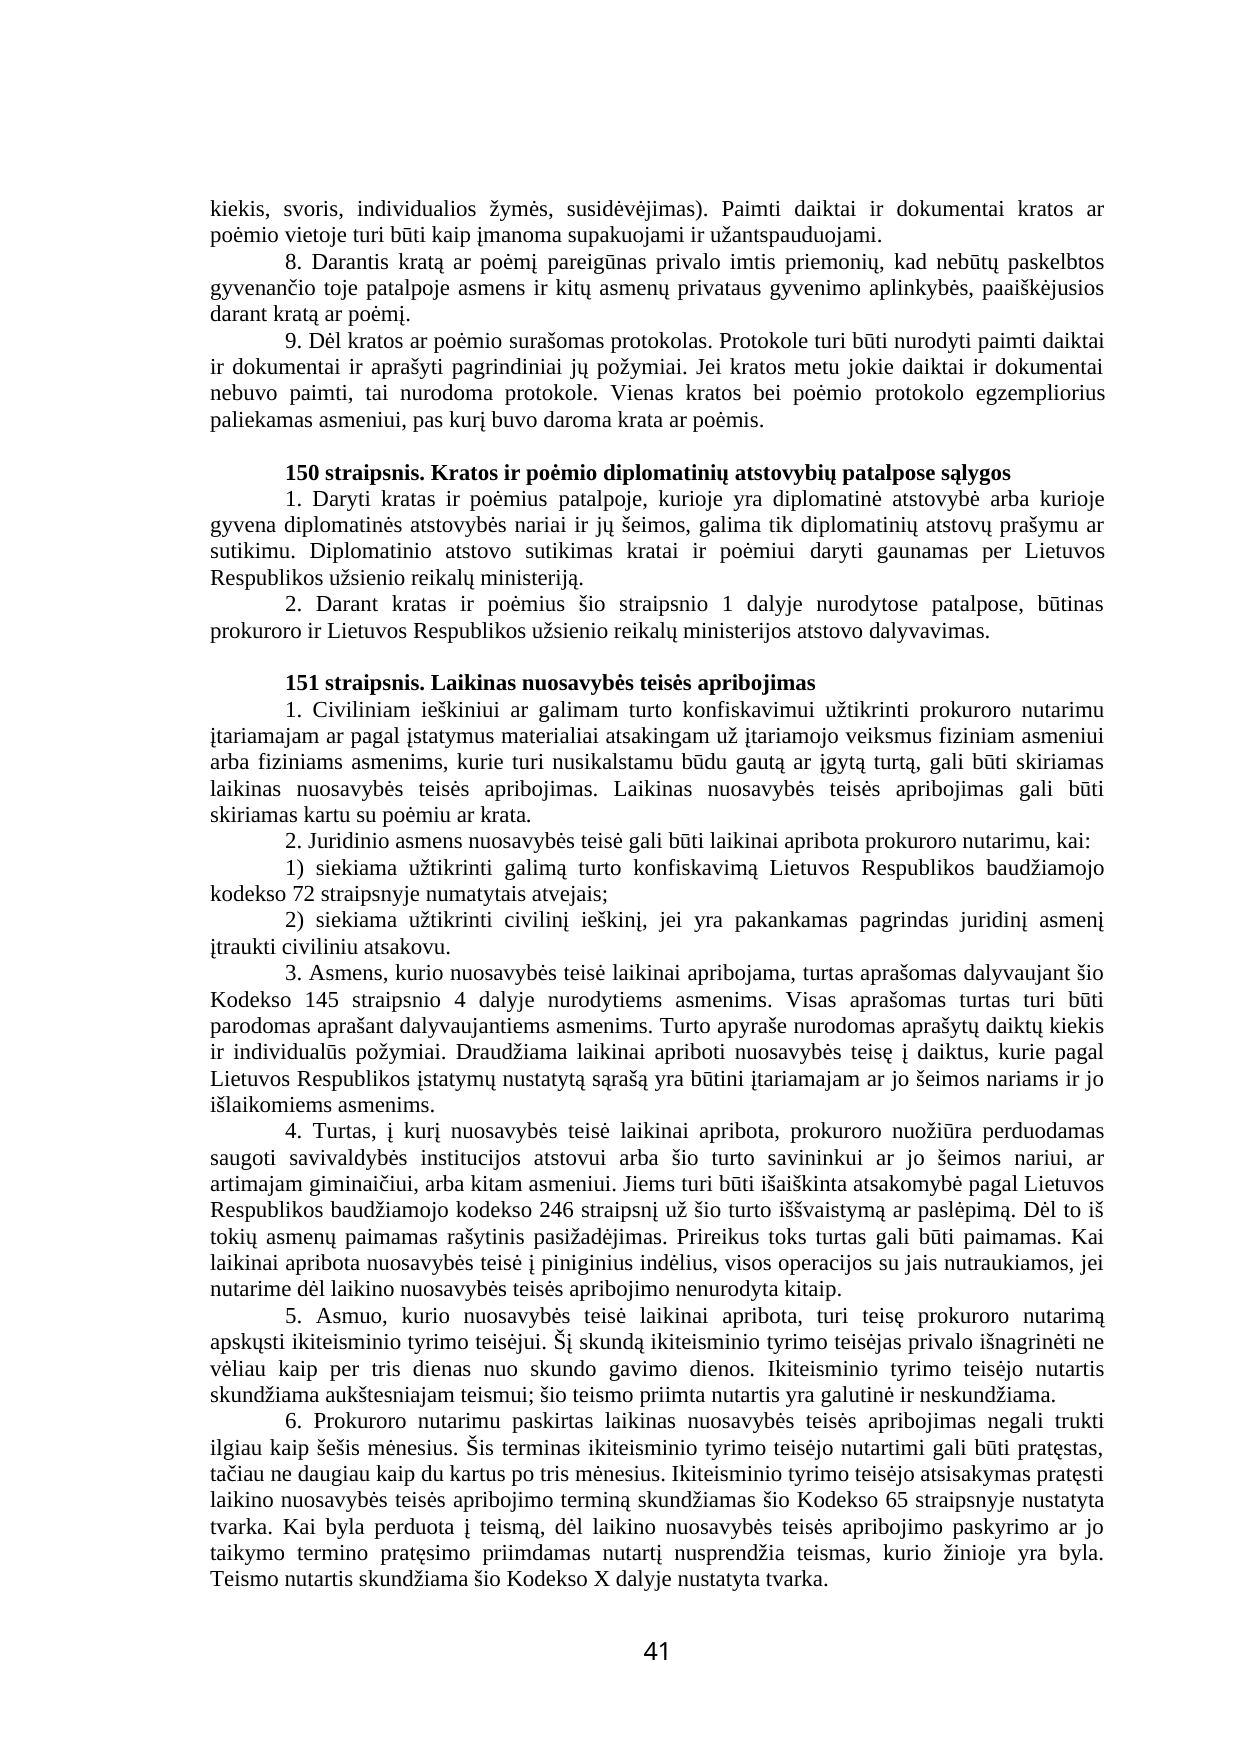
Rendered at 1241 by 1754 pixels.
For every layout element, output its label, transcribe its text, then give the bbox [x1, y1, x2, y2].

text 2) siekiama užtikrinti civilinį ieškinį, jei yra pakankamas pagrindas juridinį asmenį įtraukti civiliniu atsakovu. [210, 907, 1106, 959]
text 3. Asmens, kurio nuosavybės teisė laikinai apribojama, turtas aprašomas dalyvaujant šio Kodekso 145 straipsnio 4 dalyje nurodytiems asmenims. Visas aprašomas turtas turi būti parodomas aprašant dalyvaujantiems asmenims. Turto apyraše nurodomas aprašytų daiktų kiekis ir individualūs požymiai. Draudžiama laikinai apriboti nuosavybės teisę į daiktus, kurie pagal Lietuvos Respublikos įstatymų nustatytą sąrašą yra būtini įtariamajam ar jo šeimos nariams ir jo išlaikomiems asmenims. [210, 959, 1106, 1117]
text 2. Juridinio asmens nuosavybės teisė gali būti laikinai apribota prokuroro nutarimu, kai: [210, 827, 1106, 854]
text 9. Dėl kratos ar poėmio surašomas protokolas. Protokole turi būti nurodyti paimti daiktai ir dokumentai ir aprašyti pagrindiniai jų požymiai. Jei kratos metu jokie daiktai ir dokumentai nebuvo paimti, tai nurodoma protokole. Vienas kratos bei poėmio protokolo egzempliorius paliekamas asmeniui, pas kurį buvo daroma krata ar poėmis. [210, 327, 1106, 432]
text 4. Turtas, į kurį nuosavybės teisė laikinai apribota, prokuroro nuožiūra perduodamas saugoti savivaldybės institucijos atstovui arba šio turto savininkui ar jo šeimos nariui, ar artimajam giminaičiui, arba kitam asmeniui. Jiems turi būti išaiškinta atsakomybė pagal Lietuvos Respublikos baudžiamojo kodekso 246 straipsnį už šio turto iššvaistymą ar paslėpimą. Dėl to iš tokių asmenų paimamas rašytinis pasižadėjimas. Prireikus toks turtas gali būti paimamas. Kai laikinai apribota nuosavybės teisė į piniginius indėlius, visos operacijos su jais nutraukiamos, jei nutarime dėl laikino nuosavybės teisės apribojimo nenurodyta kitaip. [210, 1117, 1106, 1302]
text 1. Daryti kratas ir poėmius patalpoje, kurioje yra diplomatinė atstovybė arba kurioje gyvena diplomatinės atstovybės nariai ir jų šeimos, galima tik diplomatinių atstovų prašymu ar sutikimu. Diplomatinio atstovo sutikimas kratai ir poėmiui daryti gaunamas per Lietuvos Respublikos užsienio reikalų ministeriją. [210, 485, 1106, 590]
text 6. Prokuroro nutarimu paskirtas laikinas nuosavybės teisės apribojimas negali trukti ilgiau kaip šešis mėnesius. Šis terminas ikiteisminio tyrimo teisėjo nutartimi gali būti pratęstas, tačiau ne daugiau kaip du kartus po tris mėnesius. Ikiteisminio tyrimo teisėjo atsisakymas pratęsti laikino nuosavybės teisės apribojimo terminą skundžiamas šio Kodekso 65 straipsnyje nustatyta tvarka. Kai byla perduota į teismą, dėl laikino nuosavybės teisės apribojimo paskyrimo ar jo taikymo termino pratęsimo priimdamas nutartį nusprendžia teismas, kurio žinioje yra byla. Teismo nutartis skundžiama šio Kodekso X dalyje nustatyta tvarka. [210, 1407, 1106, 1592]
text 8. Darantis kratą ar poėmį pareigūnas privalo imtis priemonių, kad nebūtų paskelbtos gyvenančio toje patalpoje asmens ir kitų asmenų privataus gyvenimo aplinkybės, paaiškėjusios darant kratą ar poėmį. [210, 248, 1106, 327]
text kiekis, svoris, individualios žymės, susidėvėjimas). Paimti daiktai ir dokumentai kratos ar poėmio vietoje turi būti kaip įmanoma supakuojami ir užantspauduojami. [210, 195, 1106, 248]
text 151 straipsnis. Laikinas nuosavybės teisės apribojimas [210, 669, 1106, 696]
text 5. Asmuo, kurio nuosavybės teisė laikinai apribota, turi teisę prokuroro nutarimą apskųsti ikiteisminio tyrimo teisėjui. Šį skundą ikiteisminio tyrimo teisėjas privalo išnagrinėti ne vėliau kaip per tris dienas nuo skundo gavimo dienos. Ikiteisminio tyrimo teisėjo nutartis skundžiama aukštesniajam teismui; šio teismo priimta nutartis yra galutinė ir neskundžiama. [210, 1302, 1106, 1407]
text 150 straipsnis. Kratos ir poėmio diplomatinių atstovybių patalpose sąlygos [285, 458, 1106, 485]
text 1) siekiama užtikrinti galimą turto konfiskavimą Lietuvos Respublikos baudžiamojo kodekso 72 straipsnyje numatytais atvejais; [210, 854, 1106, 907]
text 1. Civiliniam ieškiniui ar galimam turto konfiskavimui užtikrinti prokuroro nutarimu įtariamajam ar pagal įstatymus materialiai atsakingam už įtariamojo veiksmus fiziniam asmeniui arba fiziniams asmenims, kurie turi nusikalstamu būdu gautą ar įgytą turtą, gali būti skiriamas laikinas nuosavybės teisės apribojimas. Laikinas nuosavybės teisės apribojimas gali būti skiriamas kartu su poėmiu ar krata. [210, 696, 1106, 827]
text 2. Darant kratas ir poėmius šio straipsnio 1 dalyje nurodytose patalpose, būtinas prokuroro ir Lietuvos Respublikos užsienio reikalų ministerijos atstovo dalyvavimas. [210, 590, 1106, 643]
